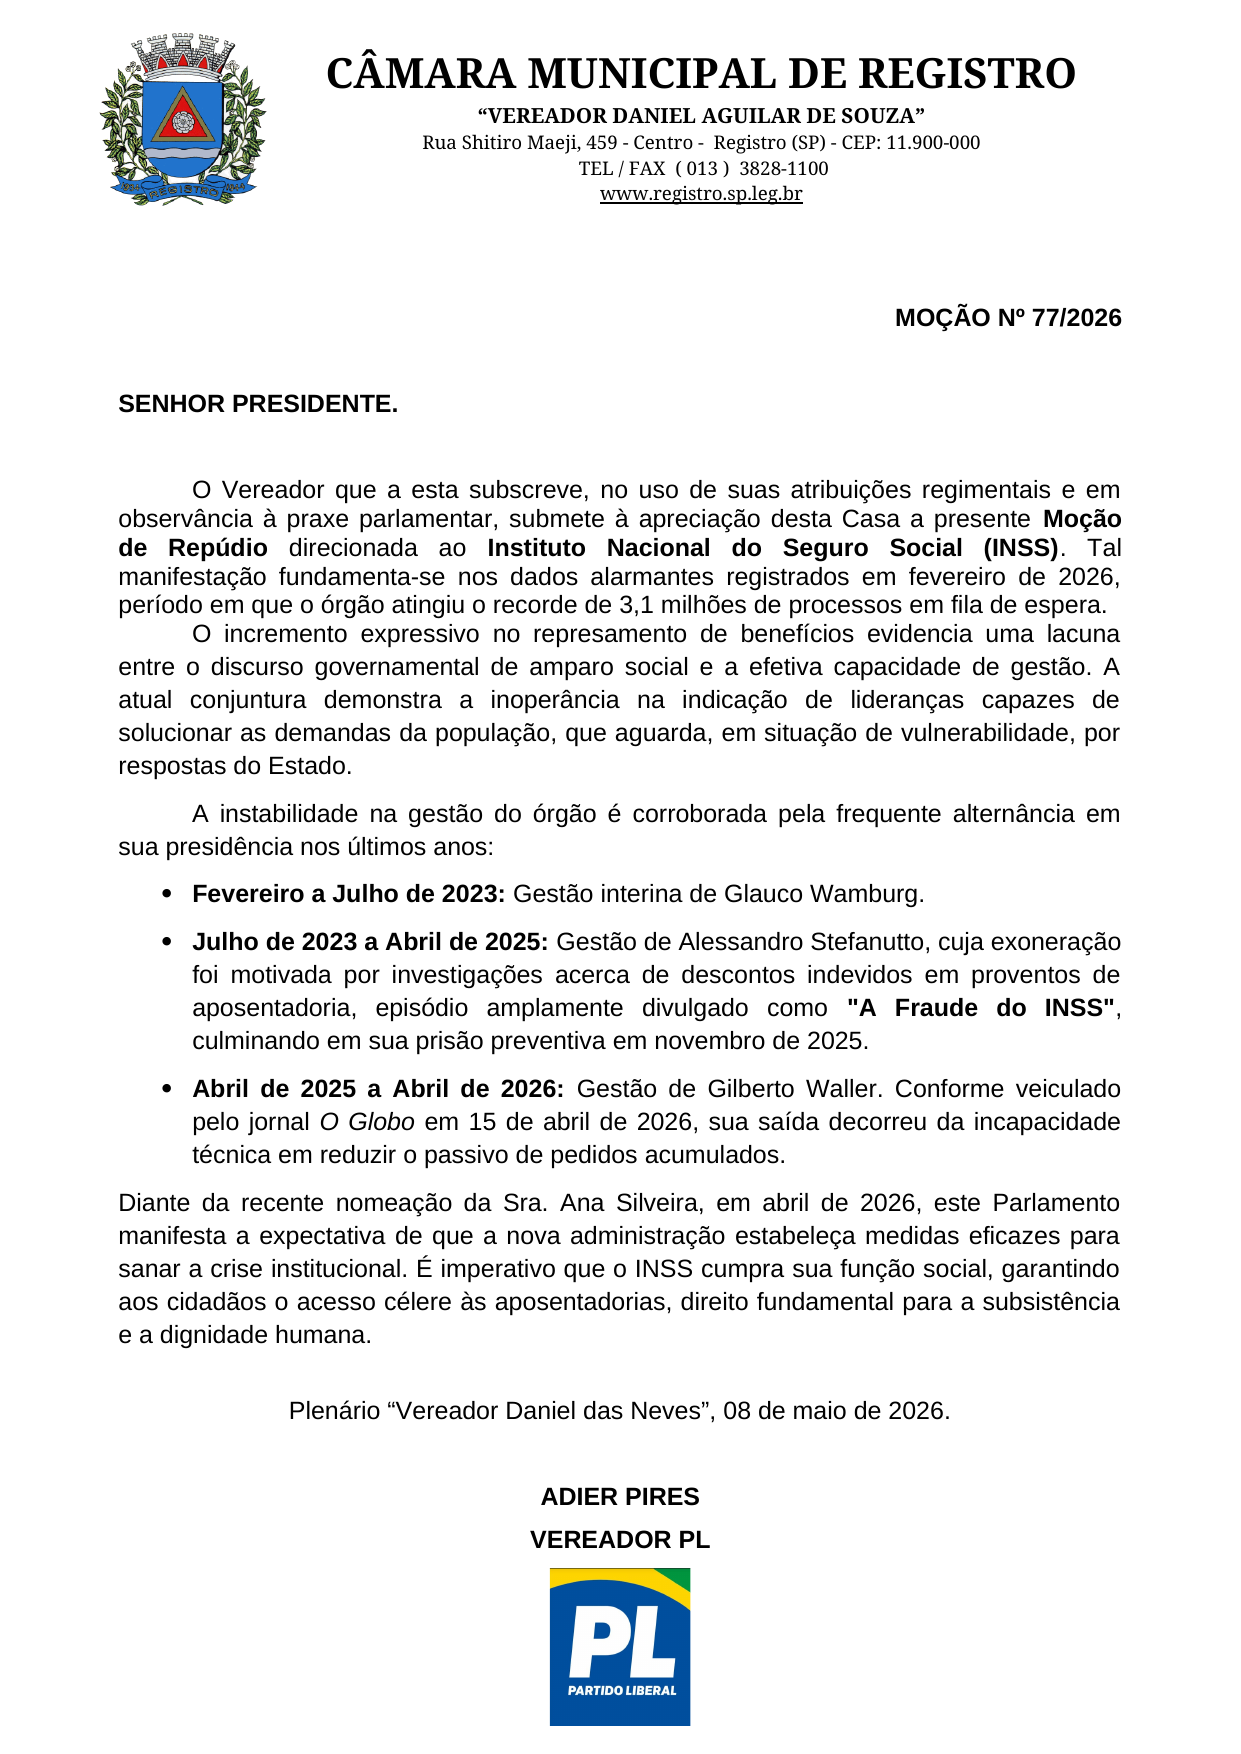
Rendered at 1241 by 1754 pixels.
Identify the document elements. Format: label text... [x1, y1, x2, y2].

list Abril de 2025 a Abril de 2026: Gestão de Gilberto Waller. Conforme veiculado pelo jornal O Globo em 15 de abril de 2026, sua saída decorreu da incapacidade técnica em reduzir o passivo de pedidos acumulados. [162, 1074, 1122, 1169]
text O Vereador que a esta subscreve, no uso de suas atribuições regimentais e em observância à praxe parlamentar, submete à apreciação desta Casa a presente Moção de Repúdio direcionada ao Instituto Nacional do Seguro Social (INSS). Tal manifestação fundamenta-se nos dados alarmantes registrados em fevereiro de 2026, período em que o órgão atingiu o recorde de 3,1 milhões de processos em fila de espera. [118, 475, 1122, 619]
text MOÇÃO Nº 77/2026 [118, 303, 1122, 332]
picture [549, 1568, 691, 1726]
text Plenário “Vereador Daniel das Neves”, 08 de maio de 2026. [118, 1396, 1122, 1425]
text ADIER PIRES [118, 1482, 1122, 1511]
text Diante da recente nomeação da Sra. Ana Silveira, em abril de 2026, este Parlamento manifesta a expectativa de que a nova administração estabeleça medidas eficazes para sanar a crise institucional. É imperativo que o INSS cumpra sua função social, garantindo aos cidadãos o acesso célere às aposentadorias, direito fundamental para a subsistência e a dignidade humana. [118, 1188, 1122, 1348]
text A instabilidade na gestão do órgão é corroborada pela frequente alternância em sua presidência nos últimos anos: [118, 799, 1122, 861]
text VEREADOR PL [118, 1526, 1122, 1554]
text SENHOR PRESIDENTE. [118, 389, 1122, 418]
picture [95, 27, 271, 211]
text O incremento expressivo no represamento de benefícios evidencia uma lacuna entre o discurso governamental de amparo social e a efetiva capacidade de gestão. A atual conjuntura demonstra a inoperância na indicação de lideranças capazes de solucionar as demandas da população, que aguarda, em situação de vulnerabilidade, por respostas do Estado. [118, 619, 1122, 780]
list Julho de 2023 a Abril de 2025: Gestão de Alessandro Stefanutto, cuja exoneração foi motivada por investigações acerca de descontos indevidos em proventos de aposentadoria, episódio amplamente divulgado como "A Fraude do INSS", culminando em sua prisão preventiva em novembro de 2025. [162, 927, 1122, 1055]
list Fevereiro a Julho de 2023: Gestão interina de Glauco Wamburg. [162, 879, 1122, 908]
